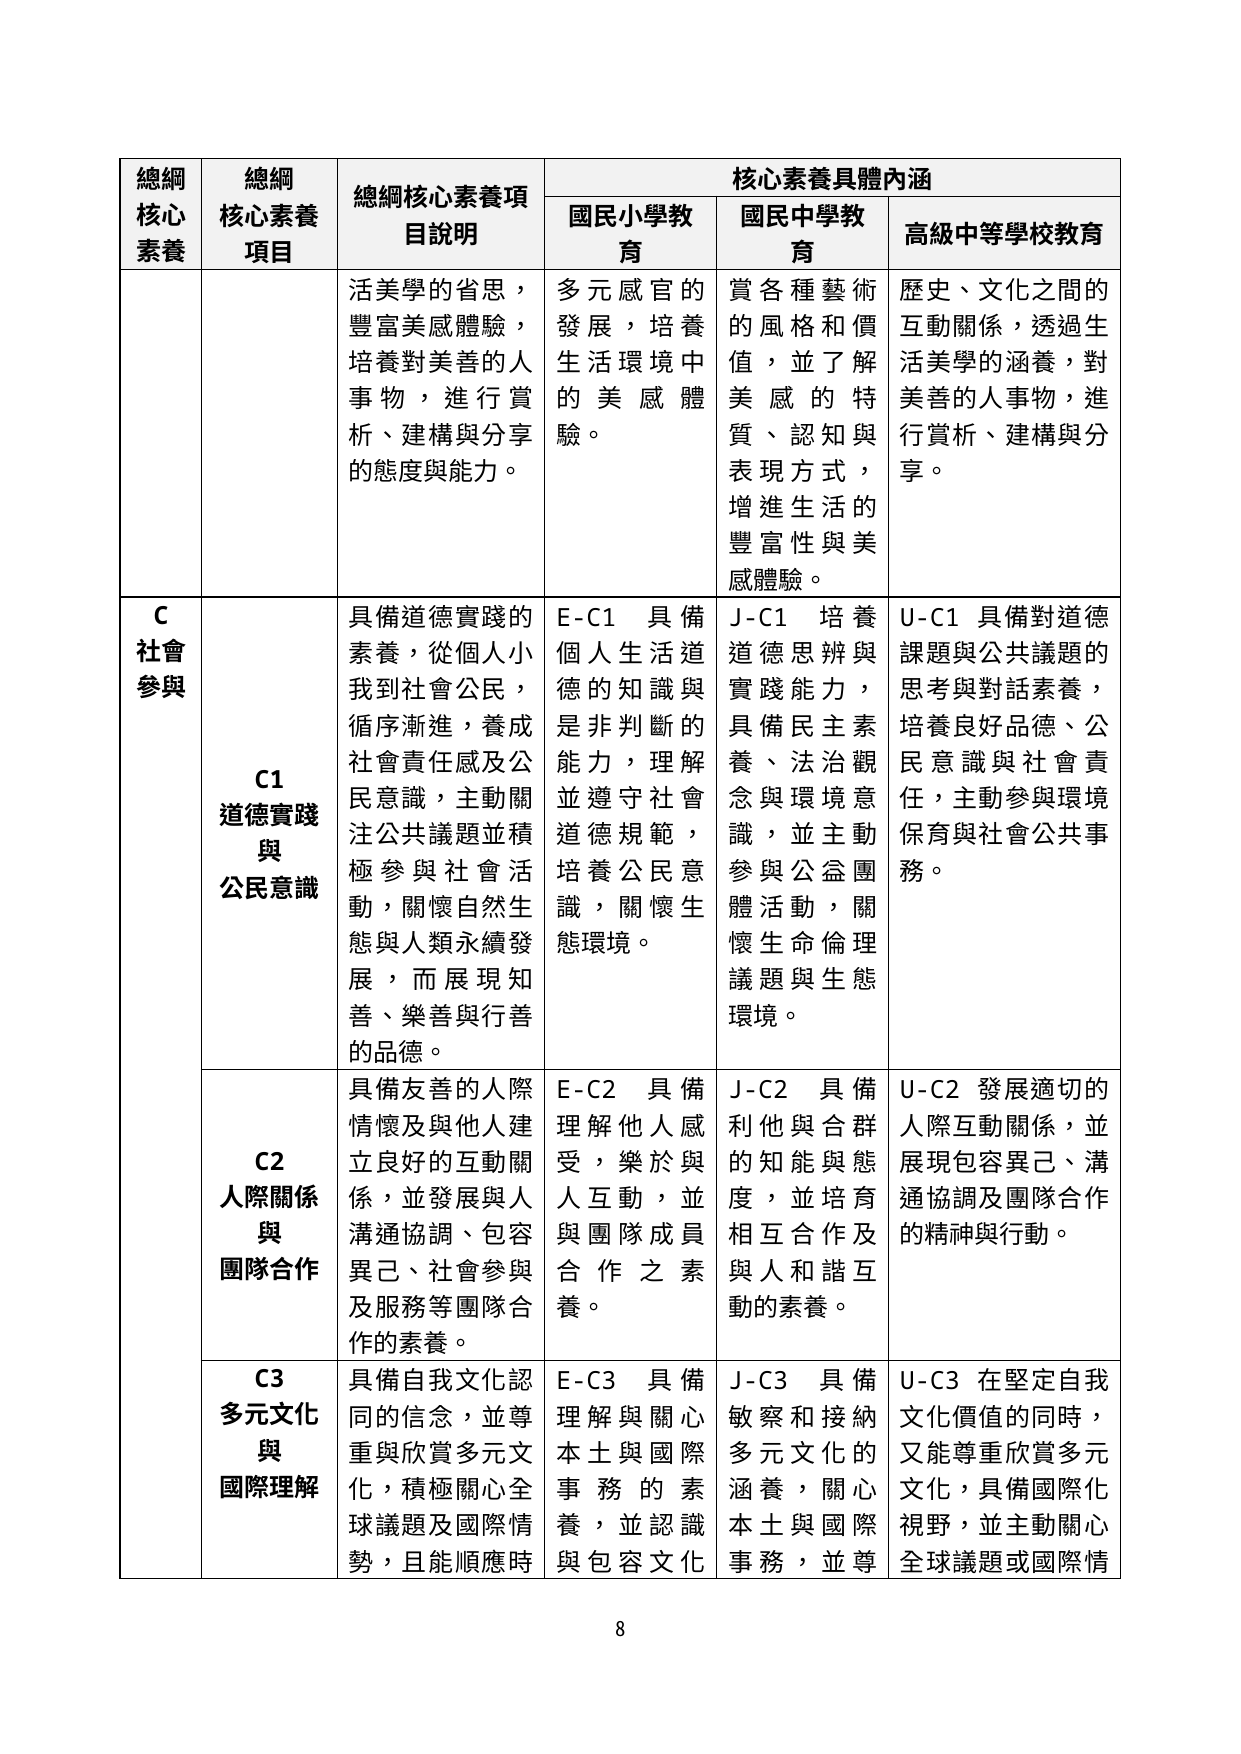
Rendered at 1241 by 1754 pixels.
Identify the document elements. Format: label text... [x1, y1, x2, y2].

table_header 總綱核心素養項目說明 [338, 159, 544, 269]
table_cell E-C2 具備理解他人感受，樂於與人互動，並與團隊成員合作之素養。 [545, 1070, 716, 1360]
table_cell J-C2 具備利他與合群的知能與態度，並培育相互合作及與人和諧互動的素養。 [717, 1070, 888, 1360]
table_cell 歷史、文化之間的互動關係，透過生活美學的涵養，對美善的人事物，進行賞析、建構與分享。 [889, 270, 1120, 596]
table_cell J-C3 具備敏察和接納多元文化的涵養，關心本土與國際事務，並尊 [717, 1361, 888, 1578]
table_cell 賞各種藝術的風格和價值，並了解美感的特質、認知與表現方式，增進生活的豐富性與美感體驗。 [717, 270, 888, 596]
table_cell 具備道德實踐的素養，從個人小我到社會公民，循序漸進，養成社會責任感及公民意識，主動關注公共議題並積極參與社會活動，關懷自然生態與人類永續發展，而展現知善、樂善與行善的品德。 [338, 598, 544, 1069]
table_cell C1 道德實踐與 公民意識 [202, 598, 337, 1069]
table_cell U-C3 在堅定自我文化價值的同時，又能尊重欣賞多元文化，具備國際化視野，並主動關心全球議題或國際情 [889, 1361, 1120, 1578]
table_cell E-C3 具備理解與關心本土與國際事務的素養，並認識與包容文化 [545, 1361, 716, 1578]
table_cell 高級中等學校教育 [889, 197, 1120, 269]
table_cell 多元感官的發展，培養生活環境中的美感體驗。 [545, 270, 716, 596]
table_cell J-C1 培養道德思辨與實踐能力，具備民主素養、法治觀念與環境意識，並主動參與公益團體活動，關懷生命倫理議題與生態環境。 [717, 598, 888, 1069]
table_cell 具備友善的人際情懷及與他人建立良好的互動關係，並發展與人溝通協調、包容異己、社會參與及服務等團隊合作的素養。 [338, 1070, 544, 1360]
table_cell 國民中學教育 [717, 197, 888, 269]
table_header 總綱核心素養面向 [121, 159, 201, 269]
table_cell 具備自我文化認同的信念，並尊重與欣賞多元文化，積極關心全球議題及國際情勢，且能順應時 [338, 1361, 544, 1578]
table_cell U-C2 發展適切的人際互動關係，並展現包容異己、溝通協調及團隊合作的精神與行動。 [889, 1070, 1120, 1360]
table_header 總綱 核心素養項目 [202, 159, 337, 269]
table_cell [202, 270, 337, 596]
table_cell C3 多元文化與 國際理解 [202, 1361, 337, 1578]
table_cell B 溝通互動 [121, 270, 201, 596]
table_cell 國民小學教育 [545, 197, 716, 269]
table_cell 活美學的省思，豐富美感體驗，培養對美善的人事物，進行賞析、建構與分享的態度與能力。 [338, 270, 544, 596]
table_cell E-C1 具備個人生活道德的知識與是非判斷的能力，理解並遵守社會道德規範，培養公民意識，關懷生態環境。 [545, 598, 716, 1069]
table_header 核心素養具體內涵 [545, 159, 1120, 196]
table_cell U-C1 具備對道德課題與公共議題的思考與對話素養，培養良好品德、公民意識與社會責任，主動參與環境保育與社會公共事務。 [889, 598, 1120, 1069]
table_cell C 社會參與 [121, 598, 201, 1578]
table_cell C2 人際關係與 團隊合作 [202, 1070, 337, 1360]
